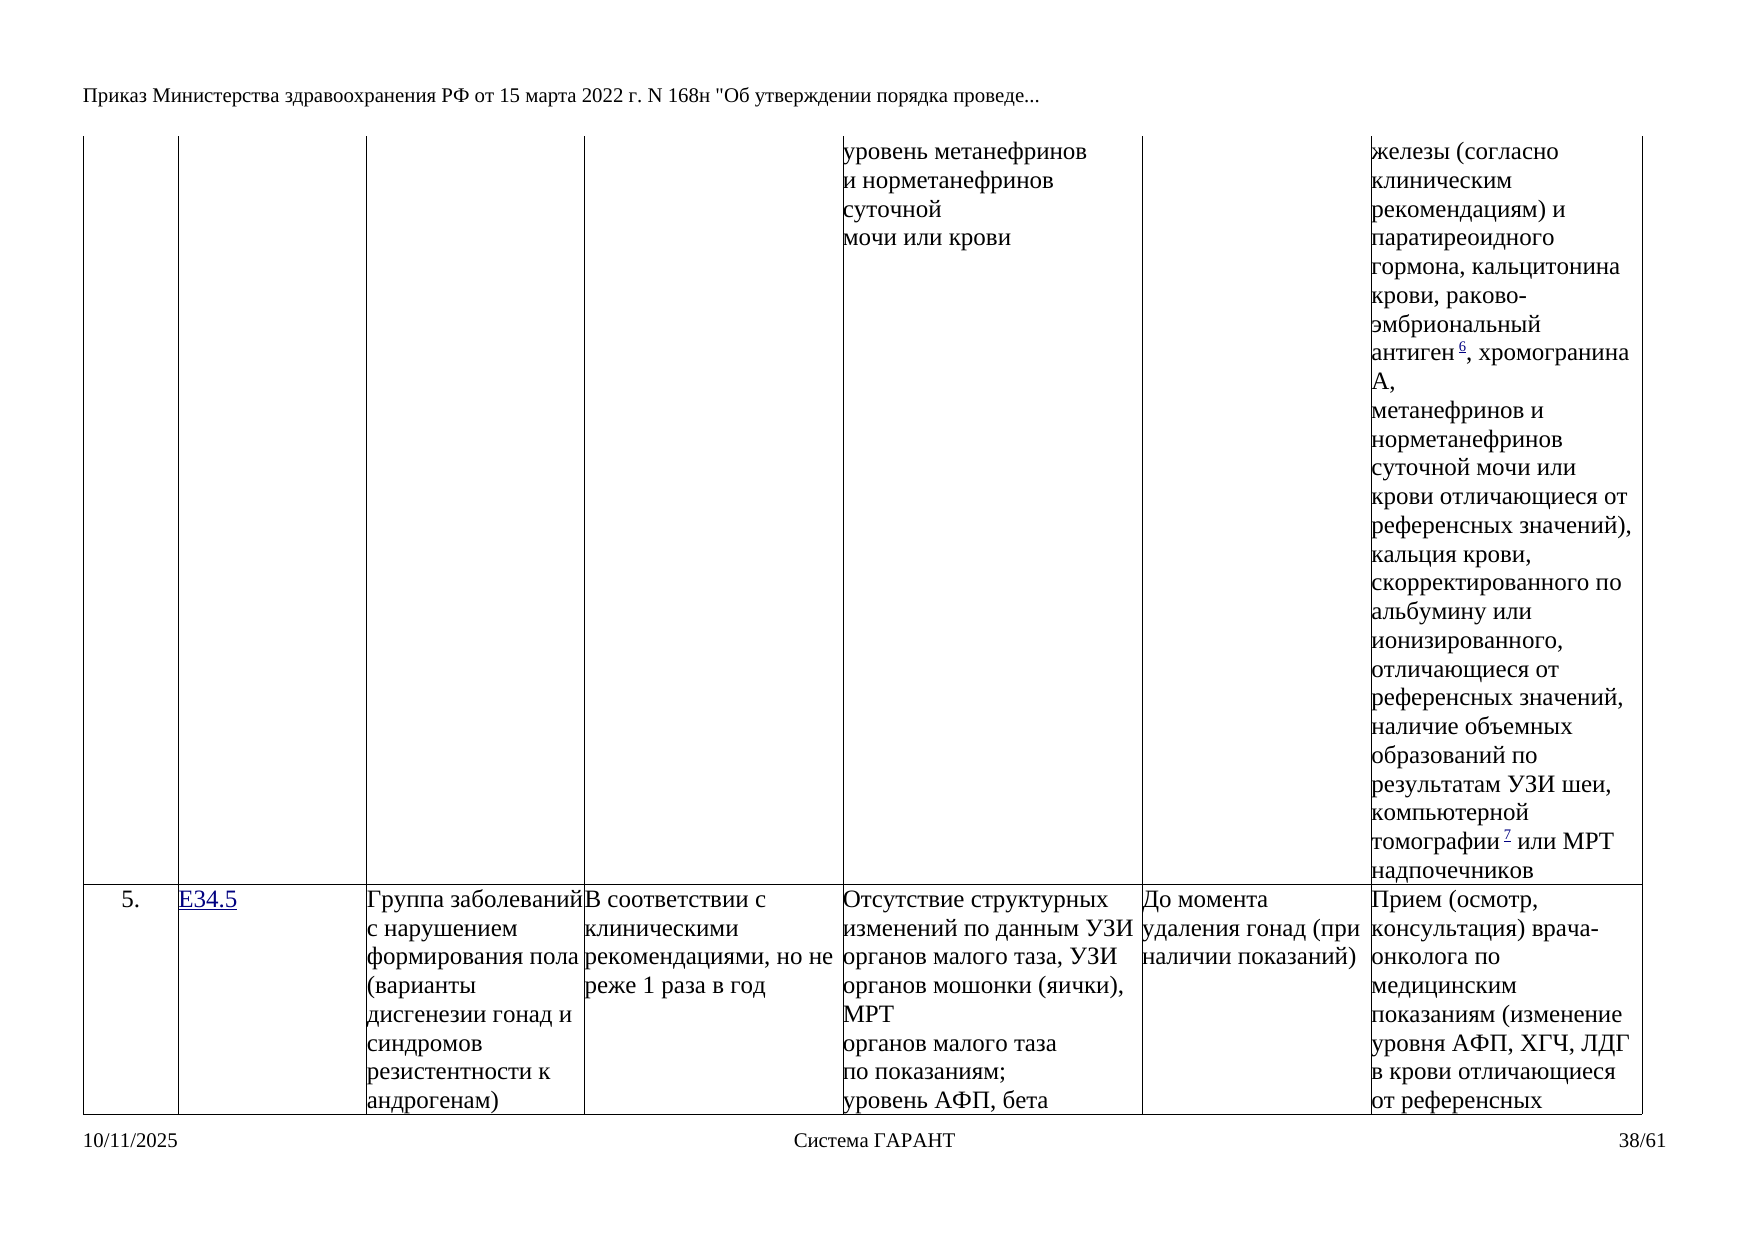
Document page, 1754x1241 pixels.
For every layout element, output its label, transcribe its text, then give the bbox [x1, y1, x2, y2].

table_cell [84, 136, 178, 884]
table_cell [367, 136, 584, 884]
table_cell Группа заболеваний с нарушением формирования пола (варианты дисгенезии гонад и синдромов резистентности к андрогенам) [367, 885, 584, 1114]
table_cell Прием (осмотр, консультация) врача-онколога по медицинским показаниям (изменение уровня АФП, ХГЧ, ЛДГ в крови отличающиеся от референсных [1372, 885, 1642, 1114]
table_cell [1143, 136, 1371, 884]
table_cell [585, 136, 843, 884]
table_cell E34.5 [179, 885, 366, 1114]
table_cell Отсутствие структурных изменений по данным УЗИ органов малого таза, УЗИ органов мошонки (яички), МРТ органов малого таза по показаниям; уровень АФП, бета [844, 885, 1142, 1114]
table_cell [179, 136, 366, 884]
table_cell уровень метанефринов и норметанефринов суточной мочи или крови [844, 136, 1142, 884]
table_cell железы (согласно клиническим рекомендациям) и паратиреоидного гормона, кальцитонина крови, раково-эмбриональный антиген 6, хромогранина А, метанефринов и норметанефринов суточной мочи или крови отличающиеся от референсных значений), кальция крови, скорректированного по альбумину или ионизированного, отличающиеся от референсных значений, наличие объемных образований по результатам УЗИ шеи, компьютерной томографии 7 или МРТ надпочечников [1372, 136, 1642, 884]
table_cell До момента удаления гонад (при наличии показаний) [1143, 885, 1371, 1114]
table_cell В соответствии с клиническими рекомендациями, но не реже 1 раза в год [585, 885, 843, 1114]
table_cell 5. [84, 885, 178, 1114]
